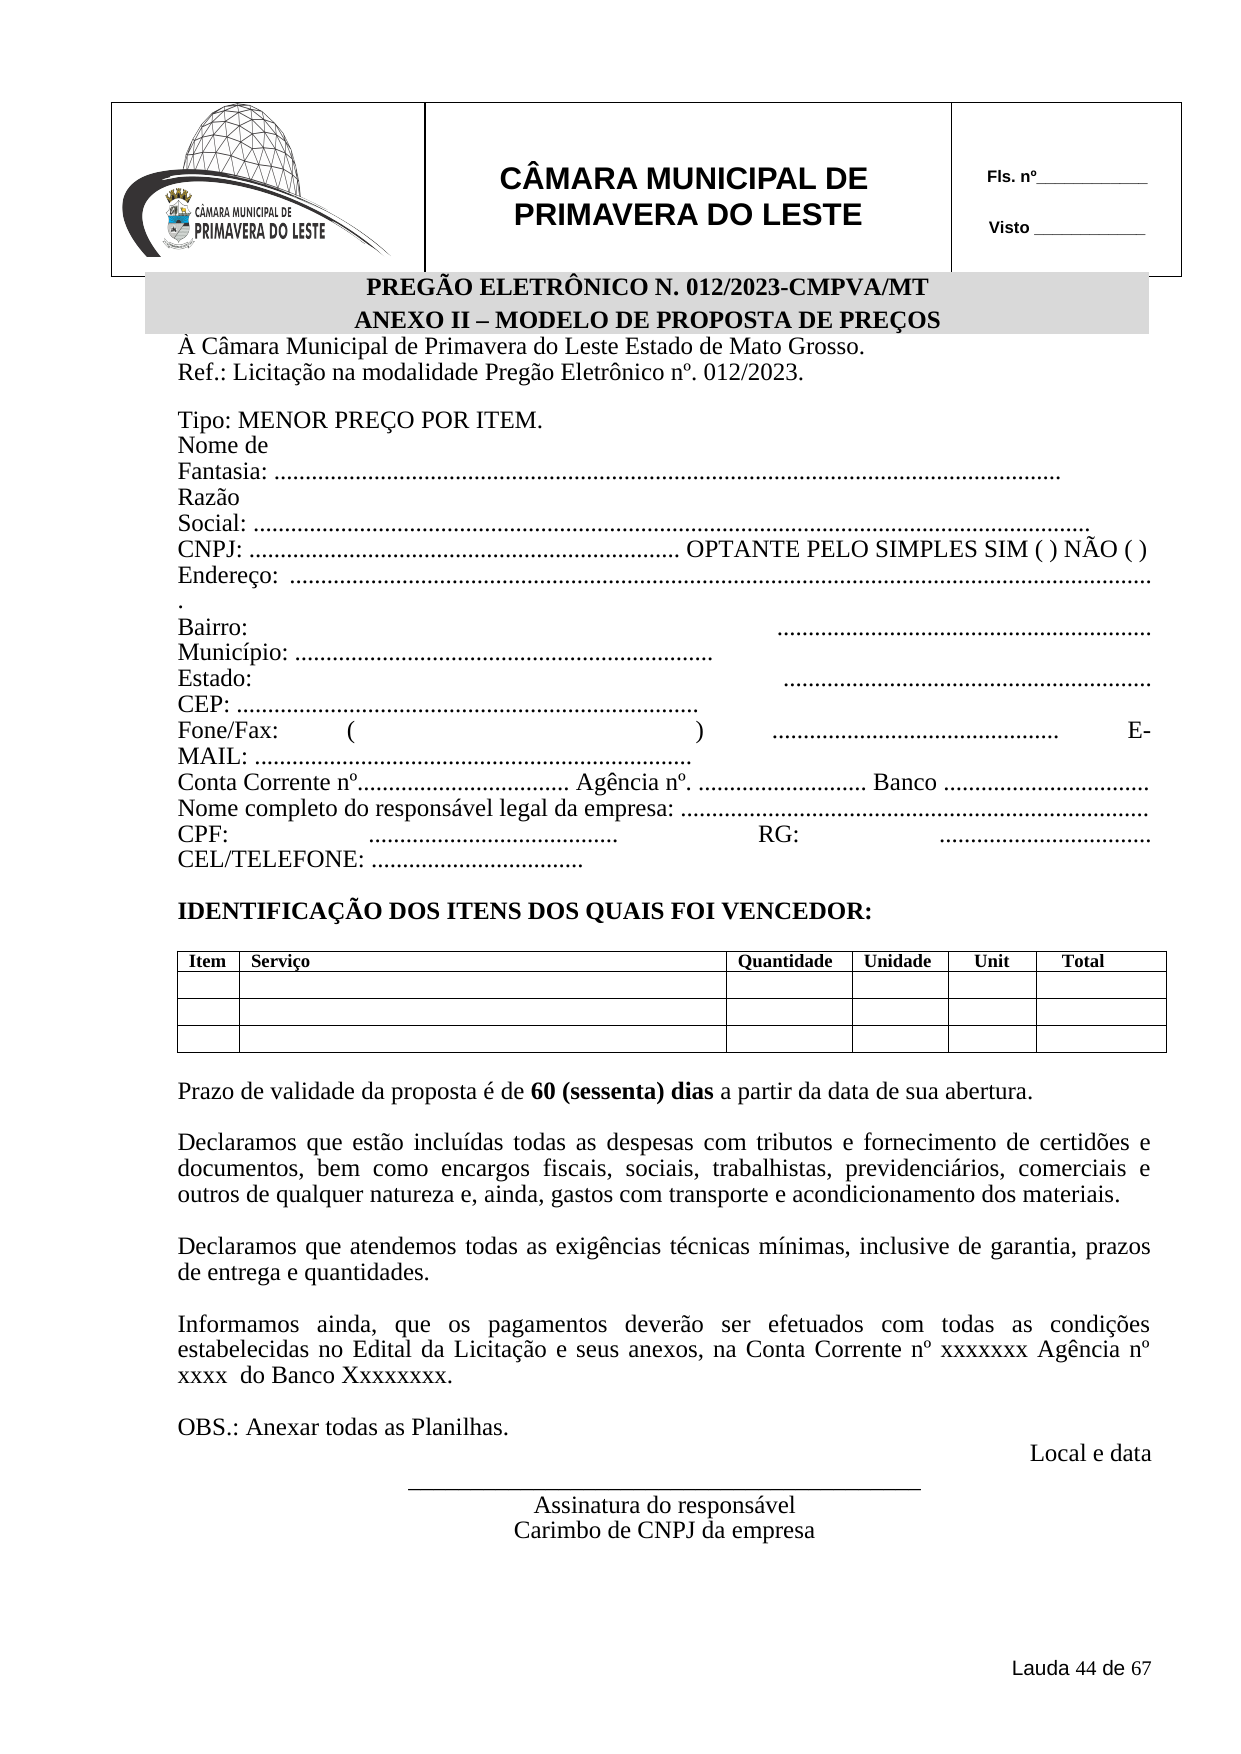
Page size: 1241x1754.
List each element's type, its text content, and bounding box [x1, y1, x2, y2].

table_header Unidade [853, 952, 948, 971]
table_cell [1037, 999, 1166, 1025]
table_cell [727, 972, 852, 998]
table_header Item [178, 952, 239, 971]
table_cell [853, 972, 948, 998]
text IDENTIFICAÇÃO DOS ITENS DOS QUAIS FOI VENCEDOR: [177, 899, 1152, 925]
text Nome completo do responsável legal da empresa: ........................................................................... [177, 796, 1152, 821]
text À Câmara Municipal de Primavera do Leste Estado de Mato Grosso. [177, 306, 1152, 360]
text Informamos ainda, que os pagamentos deverão ser efetuados com todas as condições estabelecidas no Edital da Licitação e seus anexos, na Conta Corrente nº xxxxxxx Agência nº xxxx do Banco Xxxxxxxx. [177, 1311, 1152, 1389]
text Fone/Fax: ( ) .............................................. E-MAIL: ...................................................................... [177, 718, 1152, 770]
table_cell [727, 1026, 852, 1052]
text Estado: ........................................................... CEP: .......................................................................... [177, 666, 1152, 718]
text Ref.: Licitação na modalidade Pregão Eletrônico nº. 012/2023. [177, 360, 1152, 386]
table_cell [240, 999, 726, 1025]
table_cell [240, 972, 726, 998]
text Assinatura do responsável [177, 1492, 1152, 1518]
text Tipo: MENOR PREÇO POR ITEM. [177, 407, 1152, 433]
table_header PREGÃO ELETRÔNICO N. 012/2023-CMPVA/MT ANEXO II – MODELO DE PROPOSTA DE PREÇOS [145, 272, 1149, 334]
text Declaramos que estão incluídas todas as despesas com tributos e fornecimento de certidões e documentos, bem como encargos fiscais, sociais, trabalhistas, previdenciários, comerciais e outros de qualquer natureza e, ainda, gastos com transporte e acondicionamento dos materiais. [177, 1130, 1152, 1208]
text Endereço: ........................................................................................................................................... [177, 563, 1152, 614]
text Razão Social: ...................................................................................................................................... [177, 485, 1152, 537]
text OBS.: Anexar todas as Planilhas. [177, 1415, 1152, 1441]
text Declaramos que atendemos todas as exigências técnicas mínimas, inclusive de garantia, prazos de entrega e quantidades. [177, 1234, 1152, 1286]
text CNPJ: ..................................................................... OPTANTE PELO SIMPLES SIM ( ) NÃO ( ) [177, 537, 1152, 563]
table_cell [240, 1026, 726, 1052]
table_cell [727, 999, 852, 1025]
text Local e data [177, 1441, 1152, 1467]
picture [122, 103, 392, 257]
table_cell [1037, 972, 1166, 998]
table_cell [853, 999, 948, 1025]
text Conta Corrente nº.................................. Agência nº. ........................... Banco ................................. [177, 770, 1152, 796]
text _________________________________________ [177, 1467, 1152, 1492]
table_cell [949, 999, 1036, 1025]
table_cell [853, 1026, 948, 1052]
text Prazo de validade da proposta é de 60 (sessenta) dias a partir da data de sua abertura. [177, 1078, 1152, 1104]
table_header Serviço [240, 952, 726, 971]
text Bairro: ............................................................ Município: ................................................................... [177, 614, 1152, 666]
table_header Total [1037, 952, 1166, 971]
text Carimbo de CNPJ da empresa [177, 1518, 1152, 1544]
table_header Quantidade [727, 952, 852, 971]
table_cell [178, 999, 239, 1025]
table_header Unit [949, 952, 1036, 971]
text Nome de Fantasia: .............................................................................................................................. [177, 433, 1152, 485]
table_cell [178, 1026, 239, 1052]
table_cell [949, 972, 1036, 998]
table_cell [1037, 1026, 1166, 1052]
text CPF: ........................................ RG: .................................. CEL/TELEFONE: .................................. [177, 821, 1152, 873]
table_cell [949, 1026, 1036, 1052]
table_cell [178, 972, 239, 998]
